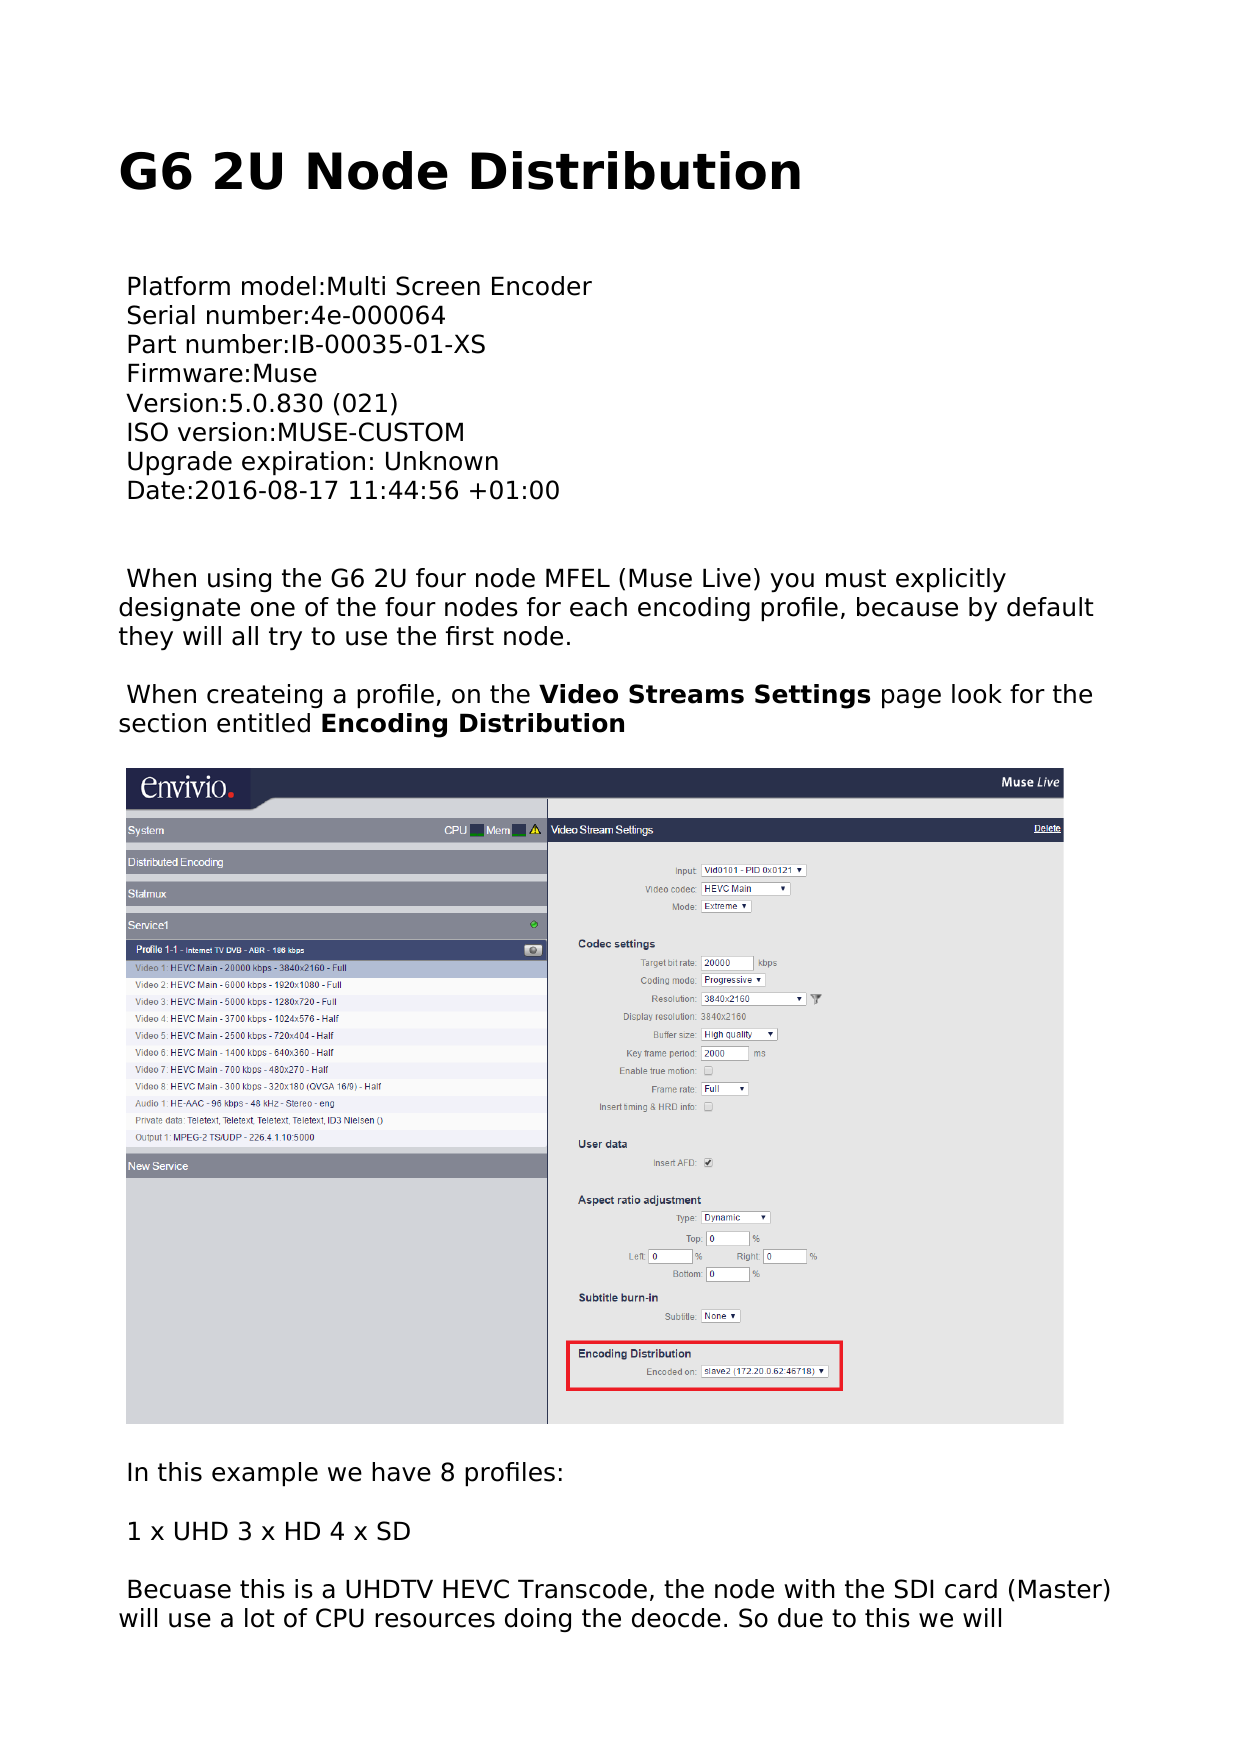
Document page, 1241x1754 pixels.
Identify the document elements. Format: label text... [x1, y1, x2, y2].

text Platform model:Multi Screen Encoder Serial number:4e-000064 Part number:IB-00035-01-XS Firmware:Muse Version:5.0.830 (021) ISO version:MUSE-CUSTOM Upgrade expiration: Unknown Date:2016-08-17 11:44:56 +01:00 When using the G6 2U four node MFEL (Muse Live) you must explicitly designate one of the four nodes for each encoding profile, because by default they will all try to use the first node. When createing a profile, on the Video Streams Settings page look for the section entitled Encoding Distribution In this example we have 8 profiles: 1 x UHD 3 x HD 4 x SD Becuase this is a UHDTV HEVC Transcode, the node with the SDI card (Master) will use a lot of CPU resources doing the deocde. So due to this we will [118, 214, 1122, 1634]
subtitle G6 2U Node Distribution [118, 143, 1122, 201]
picture [126, 768, 1064, 1424]
